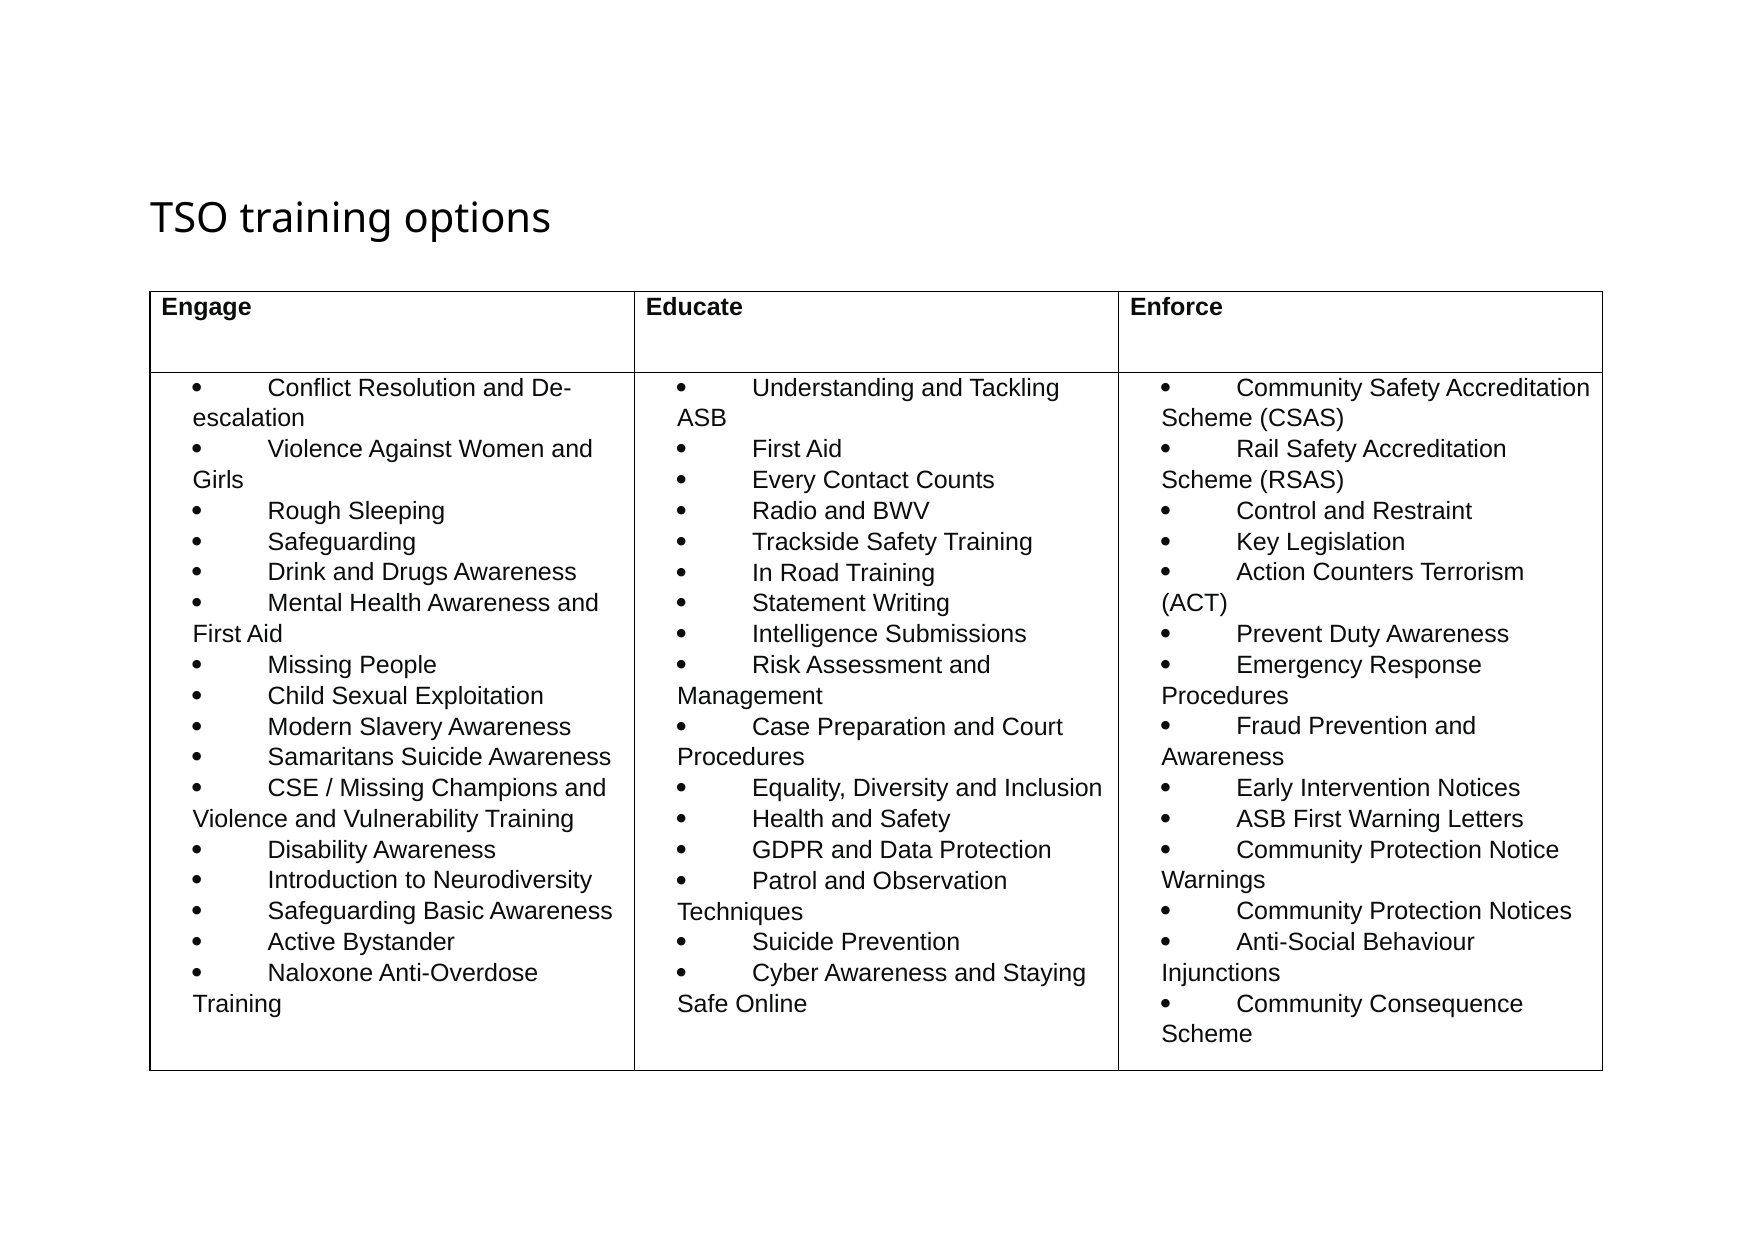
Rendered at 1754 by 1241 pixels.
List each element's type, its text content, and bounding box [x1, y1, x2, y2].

table_cell Understanding and Tackling ASB First Aid Every Contact Counts Radio and BWV Trackside Safety Training In Road Training Statement Writing Intelligence Submissions Risk Assessment and Management Case Preparation and Court Procedures Equality, Diversity and Inclusion Health and Safety GDPR and Data Protection Patrol and Observation Techniques Suicide Prevention Cyber Awareness and Staying Safe Online [635, 373, 677, 1070]
table_cell Conflict Resolution and De-escalation Violence Against Women and Girls Rough Sleeping Safeguarding Drink and Drugs Awareness Mental Health Awareness and First Aid Missing People Child Sexual Exploitation Modern Slavery Awareness Samaritans Suicide Awareness CSE / Missing Champions and Violence and Vulnerability Training Disability Awareness Introduction to Neurodiversity Safeguarding Basic Awareness Active Bystander Naloxone Anti-Overdose Training [151, 373, 634, 1070]
table_header Engage [151, 292, 634, 372]
table_header Enforce [1119, 292, 1602, 372]
table_header Educate [635, 292, 1118, 372]
table_cell Community Safety Accreditation Scheme (CSAS) Rail Safety Accreditation Scheme (RSAS) Control and Restraint Key Legislation Action Counters Terrorism (ACT) Prevent Duty Awareness Emergency Response Procedures Fraud Prevention and Awareness Early Intervention Notices ASB First Warning Letters Community Protection Notice Warnings Community Protection Notices Anti-Social Behaviour Injunctions Community Consequence Scheme Fixed Penalty Notices Public Order and Protest Management [1119, 373, 1602, 1070]
subtitle TSO training options [150, 187, 1604, 244]
